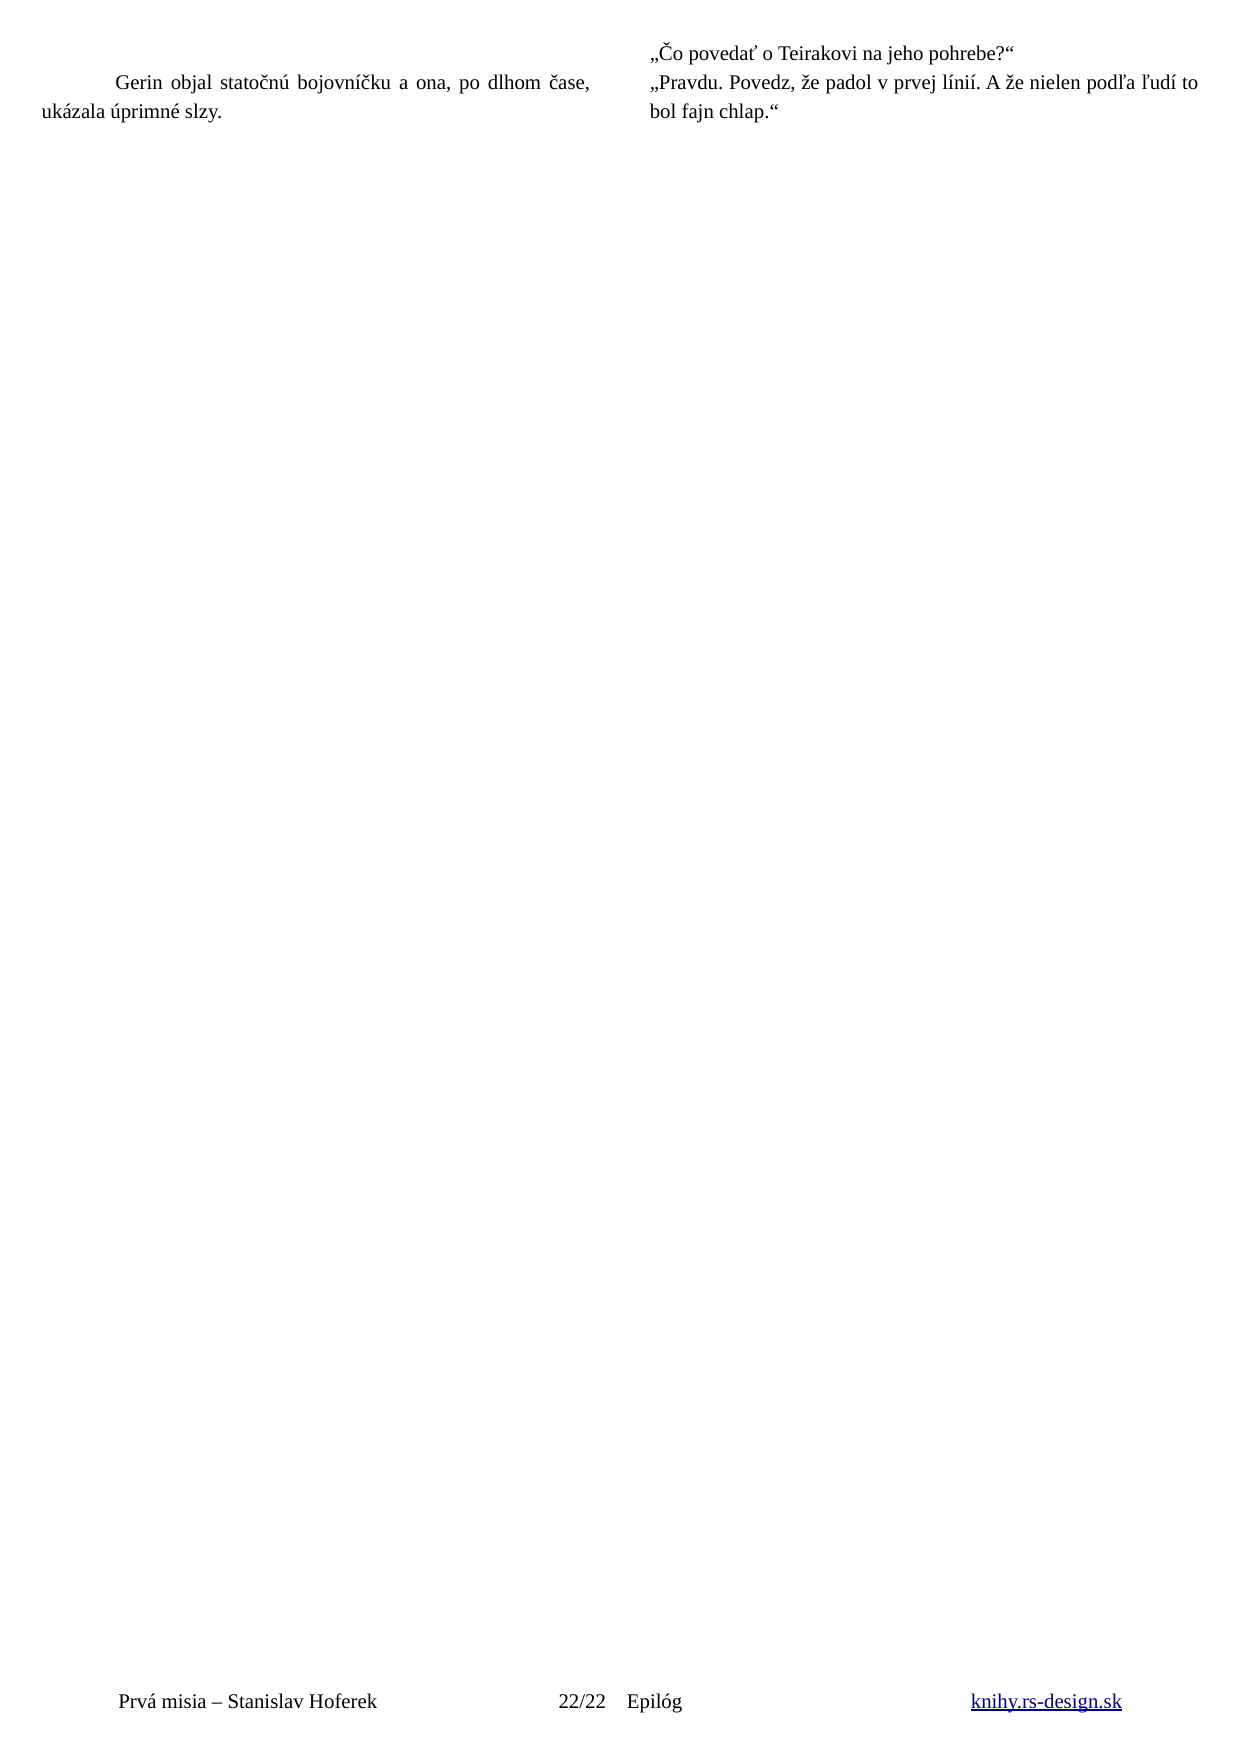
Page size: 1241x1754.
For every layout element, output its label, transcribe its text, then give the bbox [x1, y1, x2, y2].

text Gerin objal statočnú bojovníčku a ona, po dlhom čase, ukázala úprimné slzy. [41, 70, 591, 123]
text „Pravdu. Povedz, že padol v prvej línií. A že nielen podľa ľudí to bol fajn chlap.“ [649, 70, 1199, 123]
text „Čo povedať o Teirakovi na jeho pohrebe?“ [649, 41, 1199, 65]
